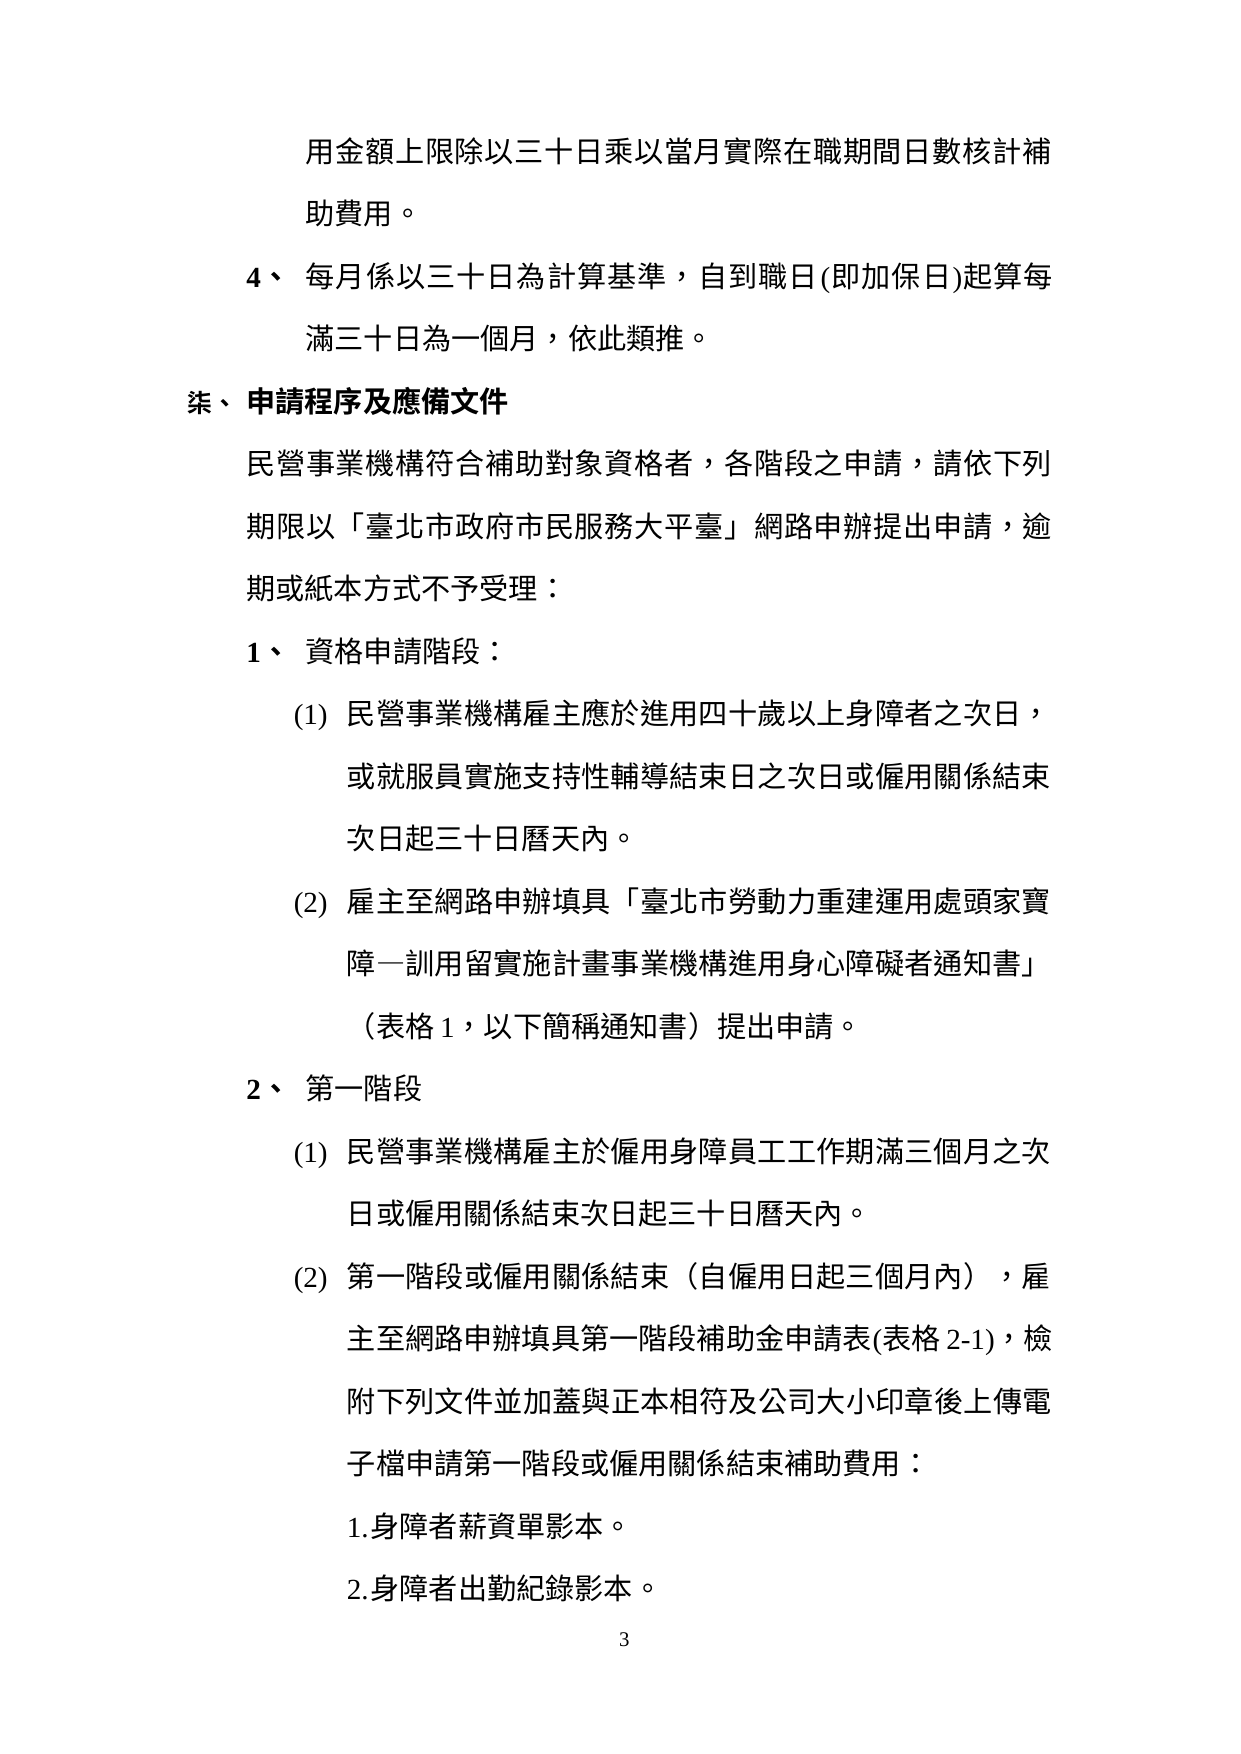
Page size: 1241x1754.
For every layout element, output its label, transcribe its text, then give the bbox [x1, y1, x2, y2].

list 用金額上限除以三十日乘以當月實際在職期間日數核計補助費用。 [246, 108, 1053, 233]
text 民營事業機構符合補助對象資格者，各階段之申請，請依下列期限以「臺北市政府市民服務大平臺」網路申辦提出申請，逾期或紙本方式不予受理： [246, 420, 1053, 608]
list 民營事業機構雇主應於進用四十歲以上身障者之次日，或就服員實施支持性輔導結束日之次日或僱用關係結束次日起三十日曆天內。 [293, 670, 1053, 858]
list 資格申請階段： [246, 608, 1053, 670]
list 身障者薪資單影本。 [347, 1483, 1053, 1545]
list 民營事業機構雇主於僱用身障員工工作期滿三個月之次日或僱用關係結束次日起三十日曆天內。 [293, 1108, 1053, 1233]
list 身障者出勤紀錄影本。 [347, 1545, 1053, 1608]
list 第一階段 [246, 1045, 1053, 1108]
list 雇主至網路申辦填具「臺北市勞動力重建運用處頭家寶障—訓用留實施計畫事業機構進用身心障礙者通知書」（表格1，以下簡稱通知書）提出申請。 [293, 858, 1053, 1045]
list 申請程序及應備文件 [187, 358, 1053, 420]
list 第一階段或僱用關係結束（自僱用日起三個月內），雇主至網路申辦填具第一階段補助金申請表(表格2-1)，檢附下列文件並加蓋與正本相符及公司大小印章後上傳電子檔申請第一階段或僱用關係結束補助費用： [293, 1233, 1053, 1483]
list 每月係以三十日為計算基準，自到職日(即加保日)起算每滿三十日為一個月，依此類推。 [246, 233, 1053, 358]
